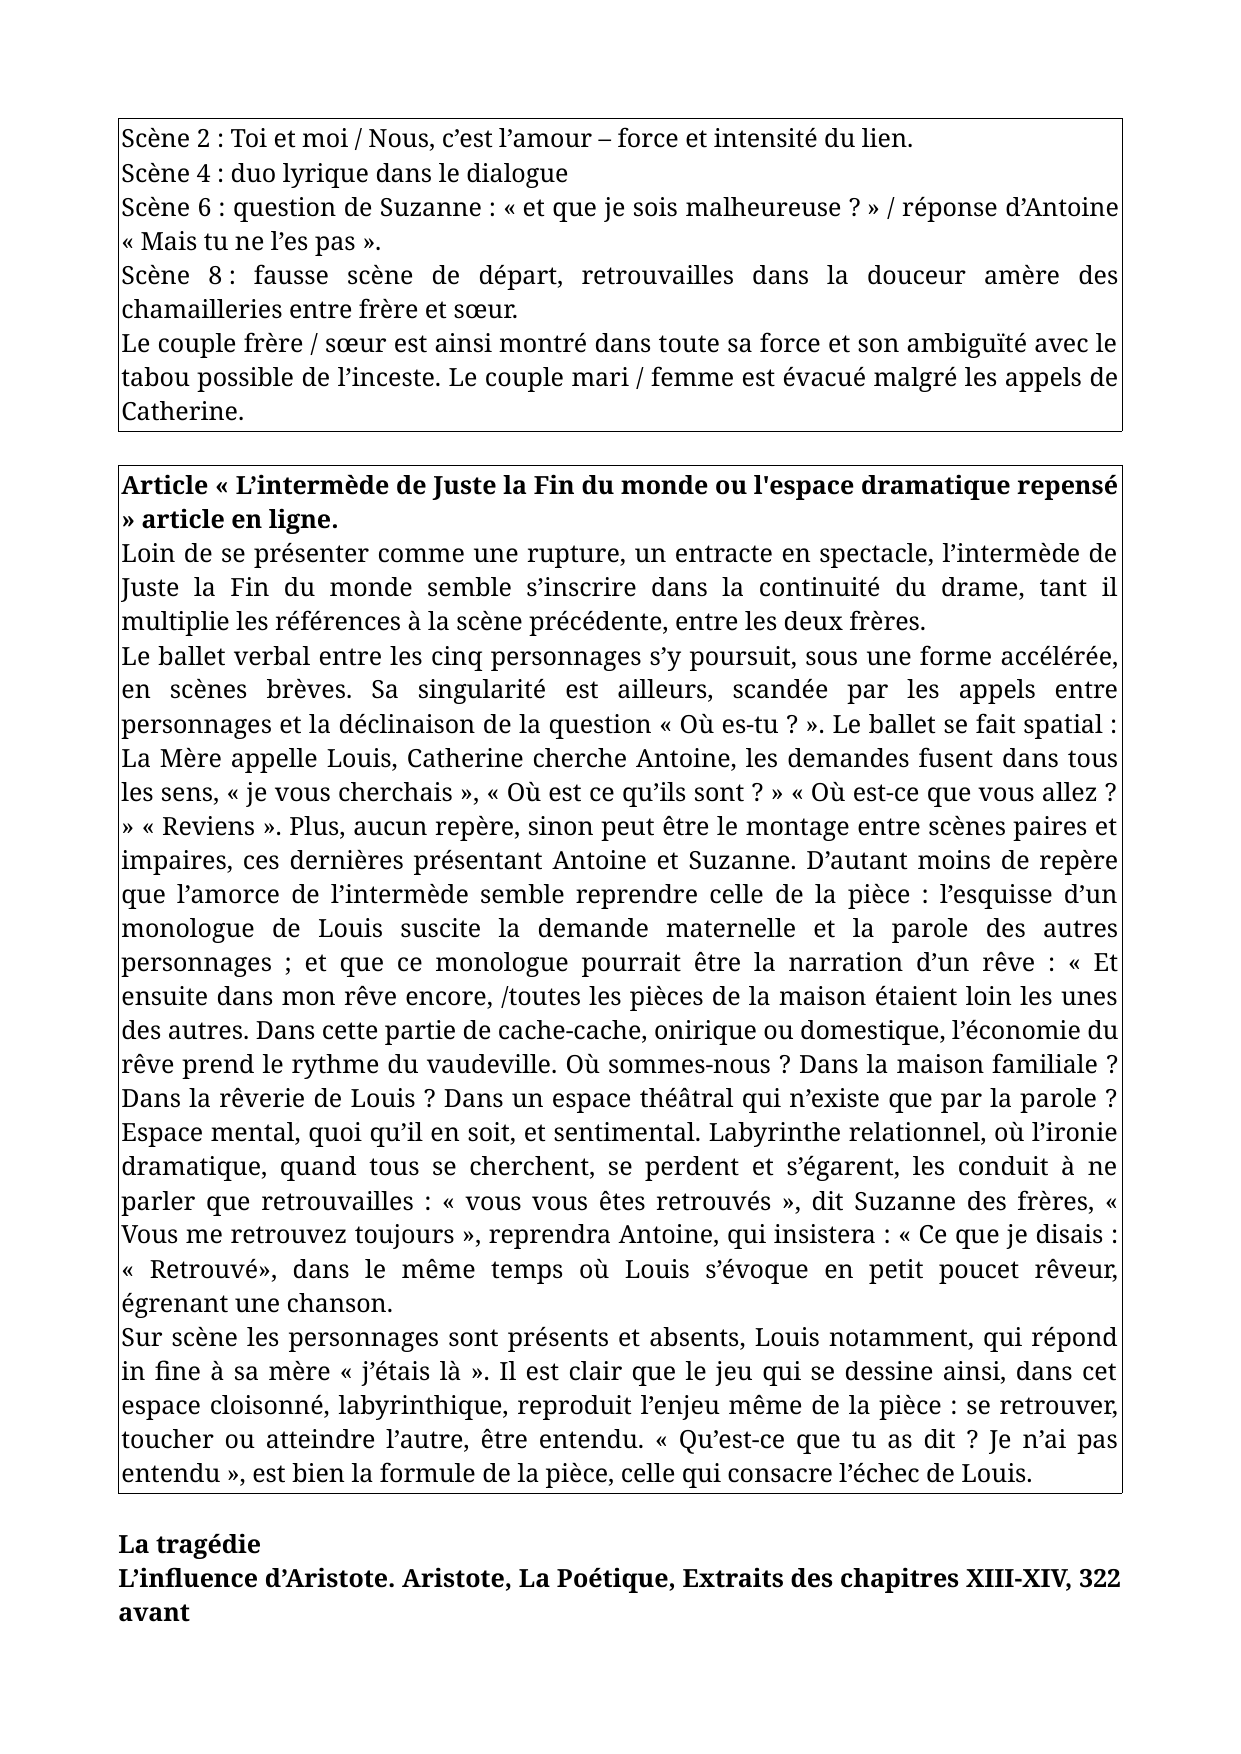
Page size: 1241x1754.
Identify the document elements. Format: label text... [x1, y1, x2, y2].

text Scène 4 : duo lyrique dans le dialogue [119, 152, 1122, 186]
text Scène 8 : fausse scène de départ, retrouvailles dans la douceur amère des chamailleries entre frère et sœur. [119, 254, 1122, 322]
text Le ballet verbal entre les cinq personnages s’y poursuit, sous une forme accélérée, en scènes brèves. Sa singularité est ailleurs, scandée par les appels entre personnages et la déclinaison de la question « Où es-tu ? ». Le ballet se fait spatial : La Mère appelle Louis, Catherine cherche Antoine, les demandes fusent dans tous les sens, « je vous cherchais », « Où est ce qu’ils sont ? » « Où est-ce que vous allez ? » « Reviens ». Plus, aucun repère, sinon peut être le montage entre scènes paires et impaires, ces dernières présentant Antoine et Suzanne. D’autant moins de repère que l’amorce de l’intermède semble reprendre celle de la pièce : l’esquisse d’un monologue de Louis suscite la demande maternelle et la parole des autres personnages ; et que ce monologue pourrait être la narration d’un rêve : « Et ensuite dans mon rêve encore, /toutes les pièces de la maison étaient loin les unes des autres. Dans cette partie de cache-cache, onirique ou domestique, l’économie du rêve prend le rythme du vaudeville. Où sommes-nous ? Dans la maison familiale ? Dans la rêverie de Louis ? Dans un espace théâtral qui n’existe que par la parole ? Espace mental, quoi qu’il en soit, et sentimental. Labyrinthe relationnel, où l’ironie dramatique, quand tous se cherchent, se perdent et s’égarent, les conduit à ne parler que retrouvailles : « vous vous êtes retrouvés », dit Suzanne des frères, « Vous me retrouvez toujours », reprendra Antoine, qui insistera : « Ce que je disais : « Retrouvé», dans le même temps où Louis s’évoque en petit poucet rêveur, égrenant une chanson. [119, 635, 1122, 1316]
text Scène 6 : question de Suzanne : « et que je sois malheureuse ? » / réponse d’Antoine « Mais tu ne l’es pas ». [119, 186, 1122, 254]
text Article « L’intermède de Juste la Fin du monde ou l'espace dramatique repensé » article en ligne. [119, 466, 1122, 533]
text Scène 2 : Toi et moi / Nous, c’est l’amour – force et intensité du lien. [119, 119, 1122, 152]
text La tragédie [118, 1527, 1122, 1561]
text Loin de se présenter comme une rupture, un entracte en spectacle, l’intermède de Juste la Fin du monde semble s’inscrire dans la continuité du drame, tant il multiplie les références à la scène précédente, entre les deux frères. [119, 533, 1122, 635]
text L’influence d’Aristote. Aristote, La Poétique, Extraits des chapitres XIII-XIV, 322 avant [118, 1561, 1122, 1629]
text Sur scène les personnages sont présents et absents, Louis notamment, qui répond in fine à sa mère « j’étais là ». Il est clair que le jeu qui se dessine ainsi, dans cet espace cloisonné, labyrinthique, reproduit l’enjeu même de la pièce : se retrouver, toucher ou atteindre l’autre, être entendu. « Qu’est-ce que tu as dit ? Je n’ai pas entendu », est bien la formule de la pièce, celle qui consacre l’échec de Louis. [119, 1316, 1122, 1493]
text Le couple frère / sœur est ainsi montré dans toute sa force et son ambiguïté avec le tabou possible de l’inceste. Le couple mari / femme est évacué malgré les appels de Catherine. [119, 322, 1122, 431]
